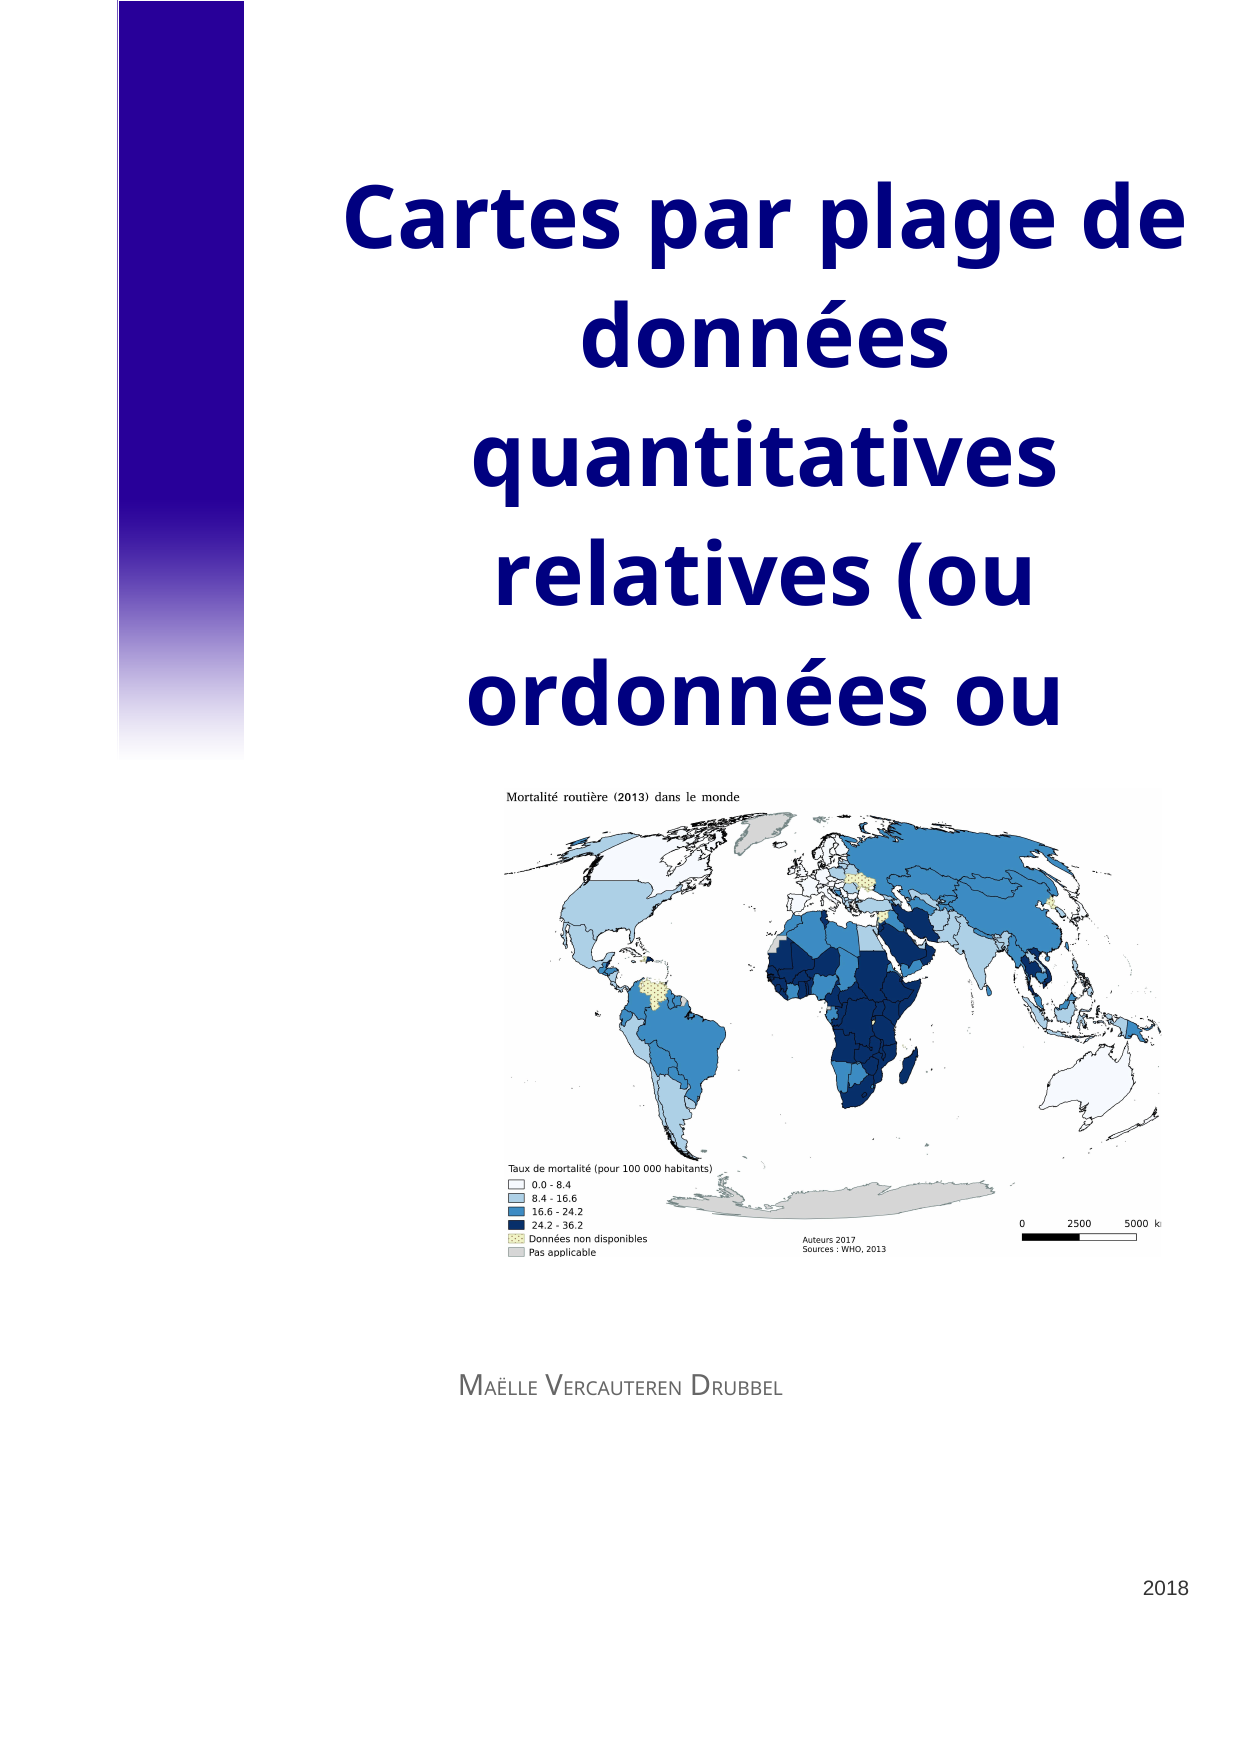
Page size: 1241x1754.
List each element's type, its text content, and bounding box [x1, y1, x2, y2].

text 2018 [893, 1577, 1189, 1600]
title Cartes par plage de données quantitatives relatives (ou ordonnées ou repérées) [327, 155, 1202, 870]
picture [504, 788, 1162, 1257]
picture [119, 1, 244, 760]
text Maëlle Vercauteren Drubbel [279, 1364, 962, 1404]
